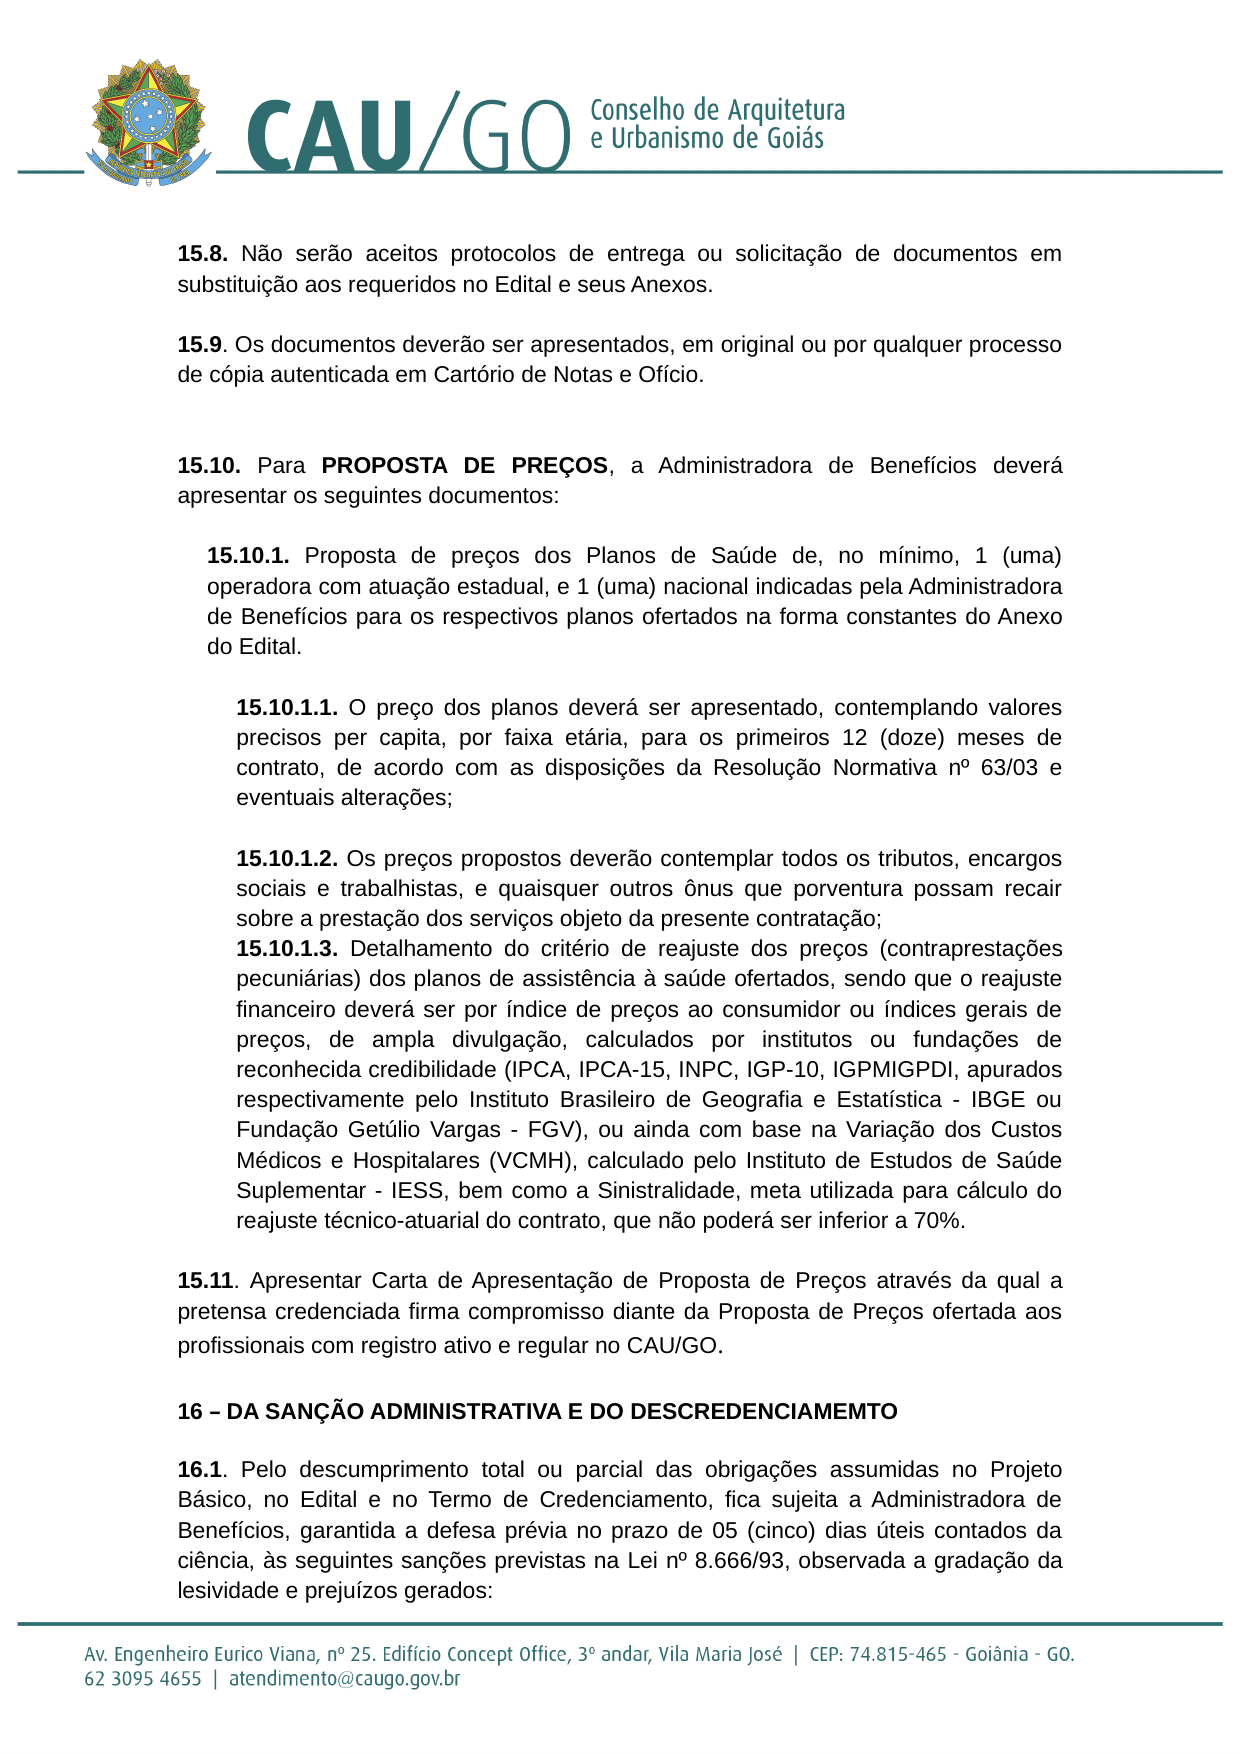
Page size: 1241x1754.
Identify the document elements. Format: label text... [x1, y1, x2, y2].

text 15.8. Não serão aceitos protocolos de entrega ou solicitação de documentos em substituição aos requeridos no Edital e seus Anexos. [177, 240, 1063, 297]
text 15.10.1.1. O preço dos planos deverá ser apresentado, contemplando valores precisos per capita, por faixa etária, para os primeiros 12 (doze) meses de contrato, de acordo com as disposições da Resolução Normativa nº 63/03 e eventuais alterações; [236, 693, 1063, 810]
text 15.10.1.2. Os preços propostos deverão contemplar todos os tributos, encargos sociais e trabalhistas, e quaisquer outros ônus que porventura possam recair sobre a prestação dos serviços objeto da presente contratação; [236, 844, 1063, 931]
text 15.10.1. Proposta de preços dos Planos de Saúde de, no mínimo, 1 (uma) operadora com atuação estadual, e 1 (uma) nacional indicadas pela Administradora de Benefícios para os respectivos planos ofertados na forma constantes do Anexo do Edital. [207, 542, 1063, 659]
text 15.10. Para PROPOSTA DE PREÇOS, a Administradora de Benefícios deverá apresentar os seguintes documentos: [177, 452, 1063, 508]
text 16 – DA SANÇÃO ADMINISTRATIVA E DO DESCREDENCIAMEMTO [177, 1395, 1063, 1426]
text 15.9. Os documentos deverão ser apresentados, em original ou por qualquer processo de cópia autenticada em Cartório de Notas e Ofício. [177, 331, 1063, 387]
text 16.1. Pelo descumprimento total ou parcial das obrigações assumidas no Projeto Básico, no Edital e no Termo de Credenciamento, fica sujeita a Administradora de Benefícios, garantida a defesa prévia no prazo de 05 (cinco) dias úteis contados da ciência, às seguintes sanções previstas na Lei nº 8.666/93, observada a gradação da lesividade e prejuízos gerados: [177, 1456, 1063, 1603]
text 15.10.1.3. Detalhamento do critério de reajuste dos preços (contraprestações pecuniárias) dos planos de assistência à saúde ofertados, sendo que o reajuste financeiro deverá ser por índice de preços ao consumidor ou índices gerais de preços, de ampla divulgação, calculados por institutos ou fundações de reconhecida credibilidade (IPCA, IPCA-15, INPC, IGP-10, IGPMIGPDI, apurados respectivamente pelo Instituto Brasileiro de Geografia e Estatística - IBGE ou Fundação Getúlio Vargas - FGV), ou ainda com base na Variação dos Custos Médicos e Hospitalares (VCMH), calculado pelo Instituto de Estudos de Saúde Suplementar - IESS, bem como a Sinistralidade, meta utilizada para cálculo do reajuste técnico-atuarial do contrato, que não poderá ser inferior a 70%. [236, 935, 1063, 1233]
picture [0, 0, 1239, 207]
text 15.11. Apresentar Carta de Apresentação de Proposta de Preços através da qual a pretensa credenciada firma compromisso diante da Proposta de Preços ofertada aos profissionais com registro ativo e regular no CAU/GO. [177, 1267, 1063, 1360]
picture [0, 1605, 1240, 1754]
